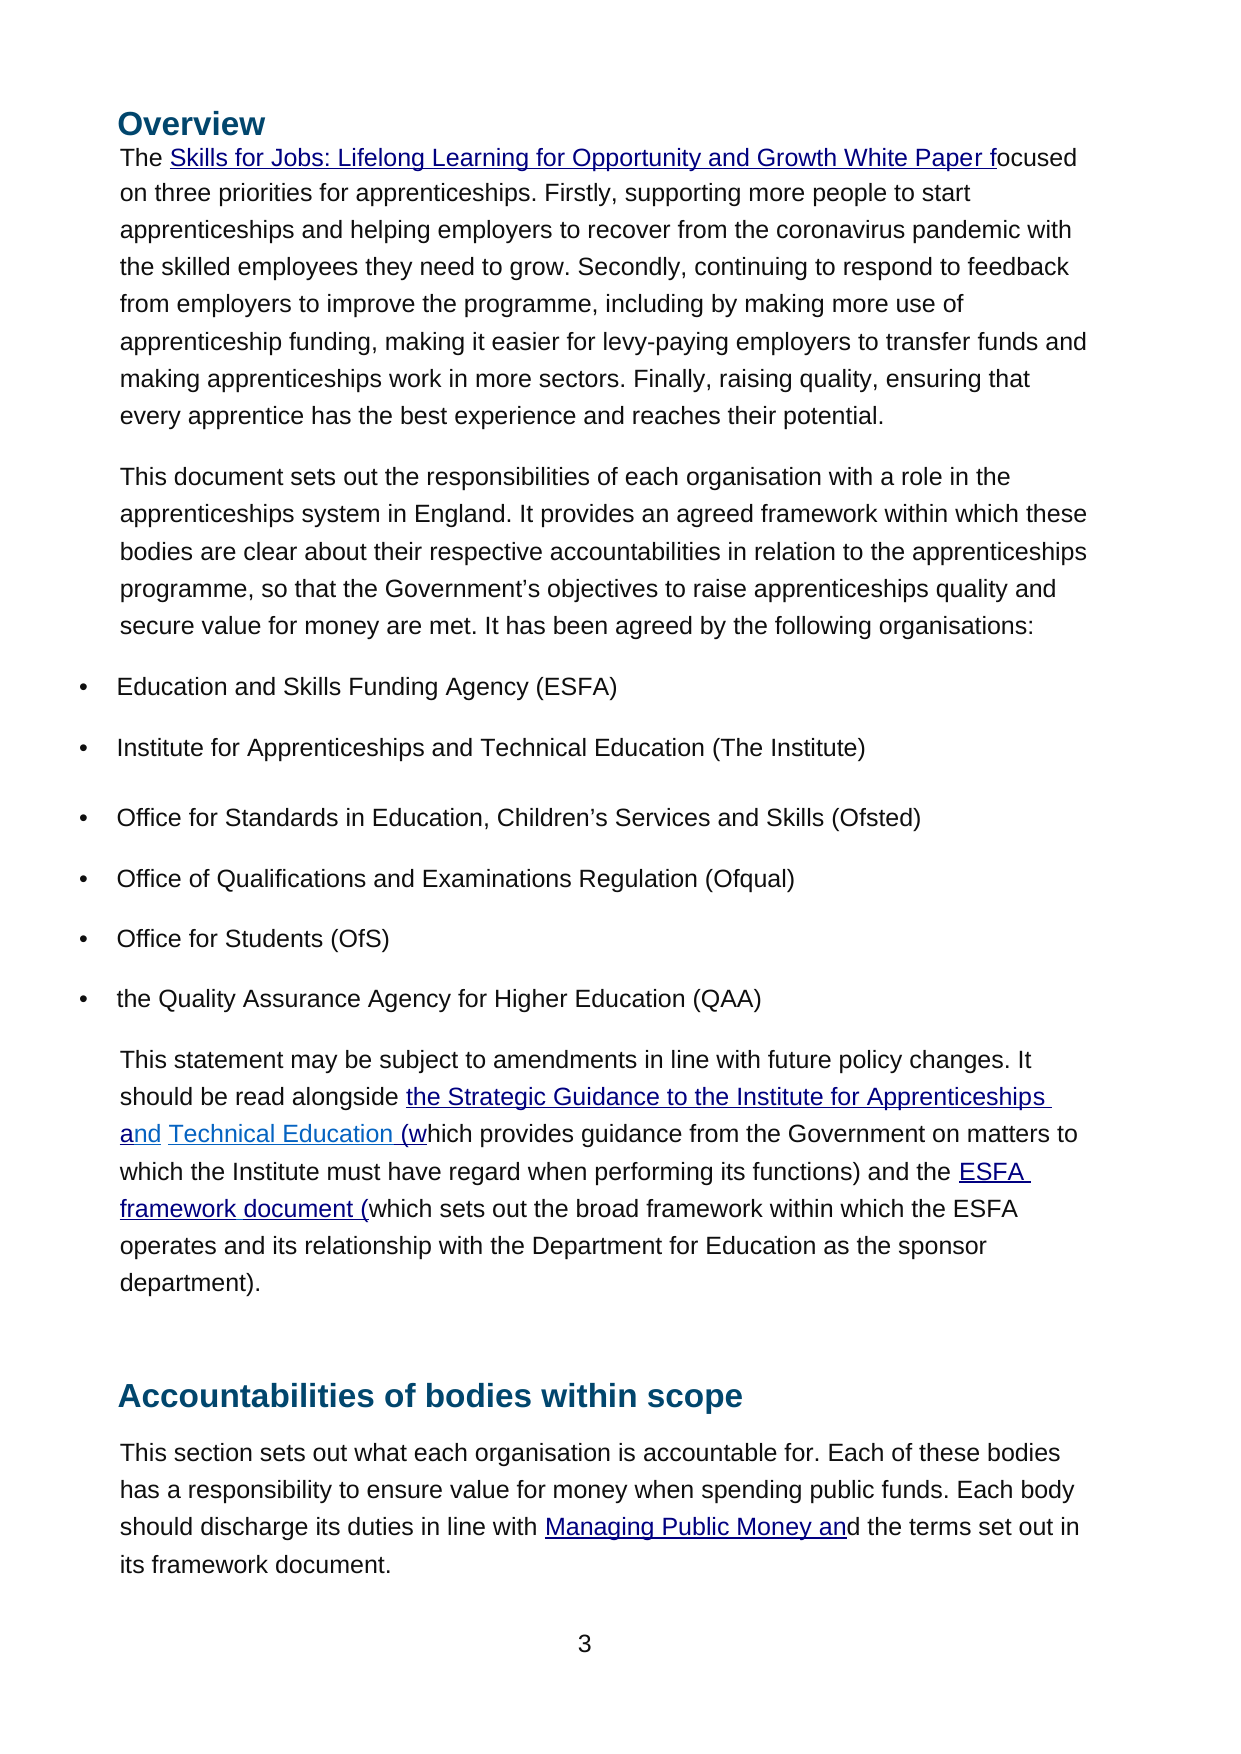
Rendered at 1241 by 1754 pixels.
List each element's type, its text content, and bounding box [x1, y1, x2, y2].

text on three priorities for apprenticeships. Firstly, supporting more people to start apprenticeships and helping employers to recover from the coronavirus pandemic with the skilled employees they need to grow. Secondly, continuing to respond to feedback from employers to improve the programme, including by making more use of apprenticeship funding, making it easier for levy-paying employers to transfer funds and making apprenticeships work in more sectors. Finally, raising quality, ensuring that every apprentice has the best experience and reaches their potential. [119, 177, 1092, 430]
text This statement may be subject to amendments in line with future policy changes. It should be read alongside the Strategic Guidance to the Institute for Apprenticeships and Technical Education (which provides guidance from the Government on matters to which the Institute must have regard when performing its functions) and the ESFA framework document (which sets out the broad framework within which the ESFA operates and its relationship with the Department for Education as the sponsor department). [119, 1044, 1092, 1297]
subtitle Accountabilities of bodies within scope [117, 1376, 1092, 1415]
list Office for Standards in Education, Children’s Services and Skills (Ofsted) [79, 803, 1092, 832]
list Office of Qualifications and Examinations Regulation (Ofqual) [79, 863, 1092, 892]
text The Skills for Jobs: Lifelong Learning for Opportunity and Growth White Paper focused [119, 143, 1092, 172]
list Education and Skills Funding Agency (ESFA) [79, 672, 1092, 701]
list Institute for Apprenticeships and Technical Education (The Institute) [79, 733, 1092, 762]
list Office for Students (OfS) [79, 924, 1092, 953]
subtitle Overview [117, 104, 1092, 142]
text This document sets out the responsibilities of each organisation with a role in the apprenticeships system in England. It provides an agreed framework within which these bodies are clear about their respective accountabilities in relation to the apprenticeships programme, so that the Government’s objectives to raise apprenticeships quality and secure value for money are met. It has been agreed by the following organisations: [119, 462, 1092, 640]
text This section sets out what each organisation is accountable for. Each of these bodies has a responsibility to ensure value for money when spending public funds. Each body should discharge its duties in line with Managing Public Money and the terms set out in its framework document. [119, 1438, 1092, 1578]
list the Quality Assurance Agency for Higher Education (QAA) [79, 984, 1092, 1013]
